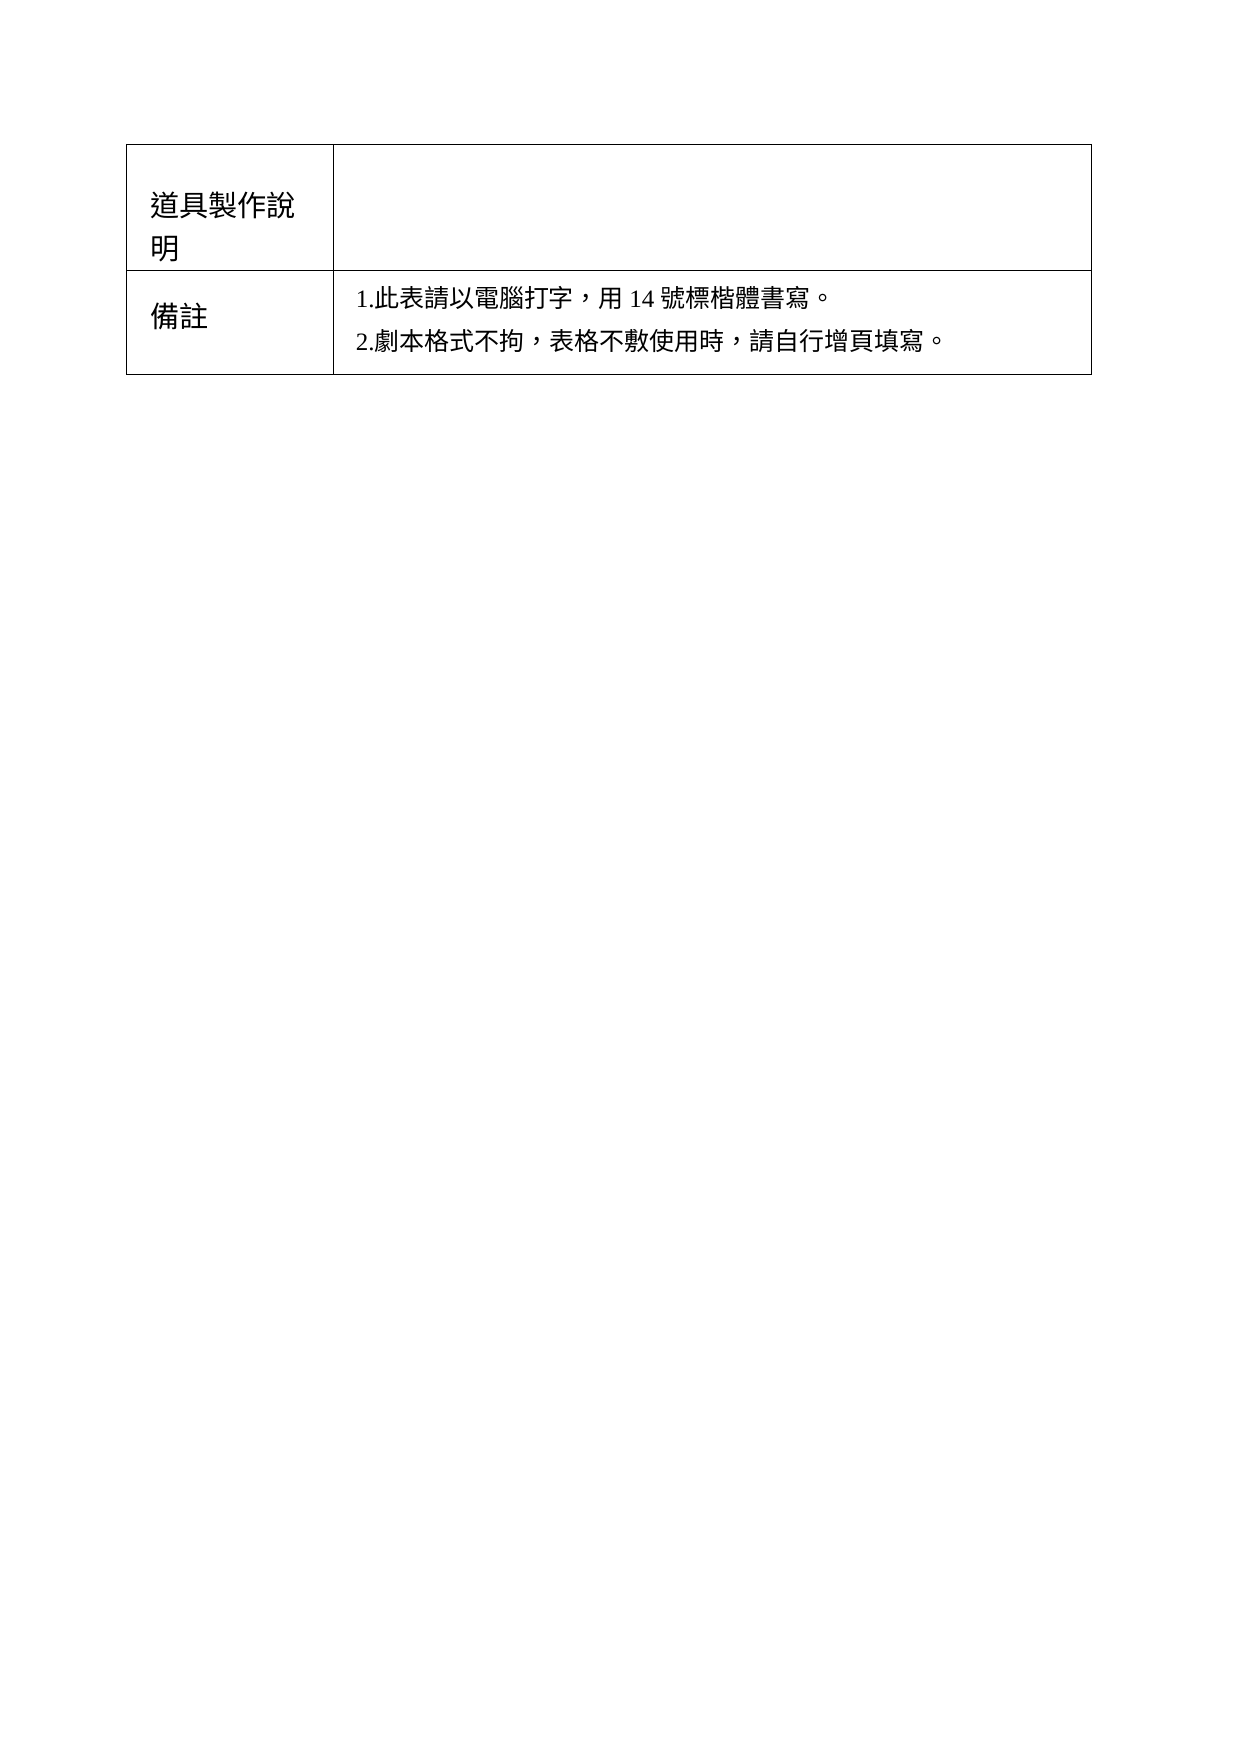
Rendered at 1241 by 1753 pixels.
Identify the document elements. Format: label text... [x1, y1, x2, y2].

table_cell [334, 145, 1091, 269]
table_cell 此表請以電腦打字，用 14 號標楷體書寫。 劇本格式不拘，表格不敷使用時，請自行增頁填寫。 [334, 271, 1091, 374]
table_cell 備註 [127, 271, 333, 374]
table_cell 道具製作說明 [127, 145, 333, 269]
